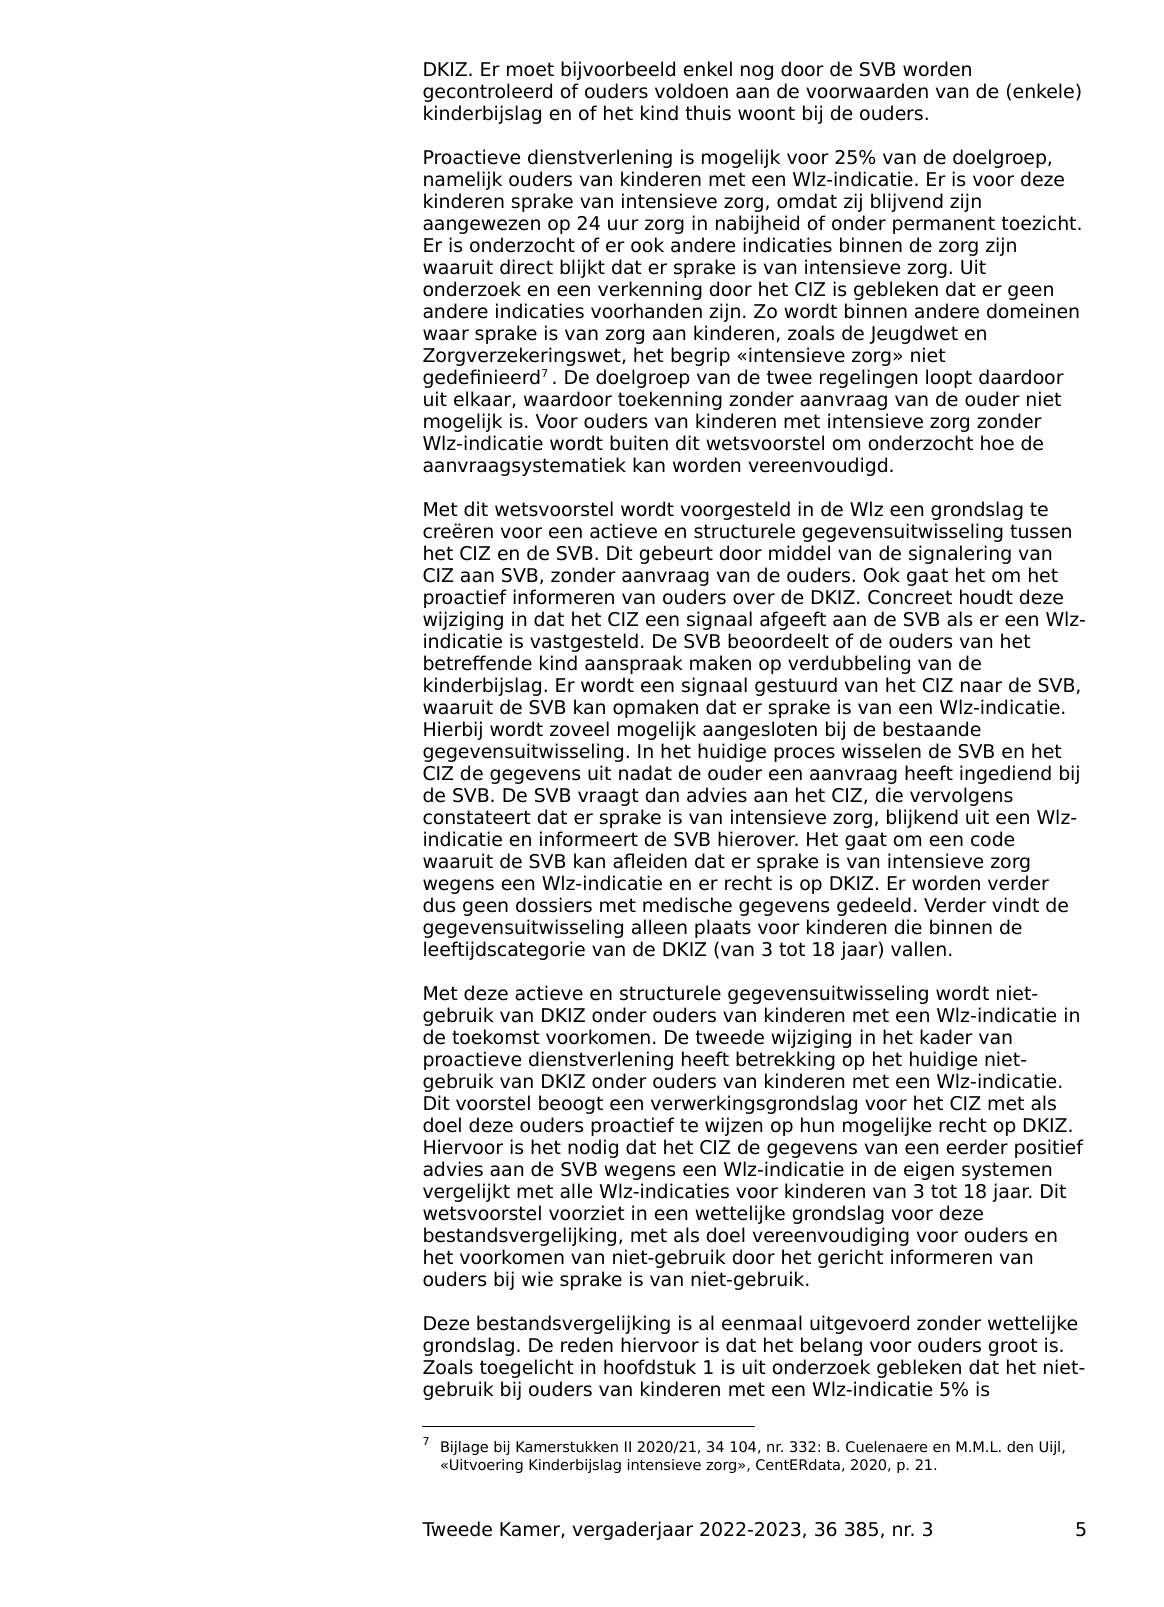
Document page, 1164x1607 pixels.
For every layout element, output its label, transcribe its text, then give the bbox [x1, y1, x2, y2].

text Met deze actieve en structurele gegevensuitwisseling wordt niet-gebruik van DKIZ onder ouders van kinderen met een Wlz-indicatie in de toekomst voorkomen. De tweede wijziging in het kader van proactieve dienstverlening heeft betrekking op het huidige niet-gebruik van DKIZ onder ouders van kinderen met een Wlz-indicatie. Dit voorstel beoogt een verwerkingsgrondslag voor het CIZ met als doel deze ouders proactief te wijzen op hun mogelijke recht op DKIZ. Hiervoor is het nodig dat het CIZ de gegevens van een eerder positief advies aan de SVB wegens een Wlz-indicatie in de eigen systemen vergelijkt met alle Wlz-indicaties voor kinderen van 3 tot 18 jaar. Dit wetsvoorstel voorziet in een wettelijke grondslag voor deze bestandsvergelijking, met als doel vereenvoudiging voor ouders en het voorkomen van niet-gebruik door het gericht informeren van ouders bij wie sprake is van niet-gebruik. [422, 983, 1087, 1291]
text Bijlage bij Kamerstukken II 2020/21, 34 104, nr. 332: B. Cuelenaere en M.M.L. den Uijl, «Uitvoering Kinderbijslag intensieve zorg», CentERdata, 2020, p. 21. [422, 1435, 1087, 1474]
text Proactieve dienstverlening is mogelijk voor 25% van de doelgroep, namelijk ouders van kinderen met een Wlz-indicatie. Er is voor deze kinderen sprake van intensieve zorg, omdat zij blijvend zijn aangewezen op 24 uur zorg in nabijheid of onder permanent toezicht. Er is onderzocht of er ook andere indicaties binnen de zorg zijn waaruit direct blijkt dat er sprake is van intensieve zorg. Uit onderzoek en een verkenning door het CIZ is gebleken dat er geen andere indicaties voorhanden zijn. Zo wordt binnen andere domeinen waar sprake is van zorg aan kinderen, zoals de Jeugdwet en Zorgverzekeringswet, het begrip «intensieve zorg» niet gedefinieerd. De doelgroep van de twee regelingen loopt daardoor uit elkaar, waardoor toekenning zonder aanvraag van de ouder niet mogelijk is. Voor ouders van kinderen met intensieve zorg zonder Wlz-indicatie wordt buiten dit wetsvoorstel om onderzocht hoe de aanvraagsystematiek kan worden vereenvoudigd. [422, 147, 1087, 477]
text DKIZ. Er moet bijvoorbeeld enkel nog door de SVB worden gecontroleerd of ouders voldoen aan de voorwaarden van de (enkele) kinderbijslag en of het kind thuis woont bij de ouders. [422, 59, 1087, 125]
text Deze bestandsvergelijking is al eenmaal uitgevoerd zonder wettelijke grondslag. De reden hiervoor is dat het belang voor ouders groot is. Zoals toegelicht in hoofdstuk 1 is uit onderzoek gebleken dat het niet-gebruik bij ouders van kinderen met een Wlz-indicatie 5% is [422, 1313, 1087, 1401]
text Met dit wetsvoorstel wordt voorgesteld in de Wlz een grondslag te creëren voor een actieve en structurele gegevensuitwisseling tussen het CIZ en de SVB. Dit gebeurt door middel van de signalering van CIZ aan SVB, zonder aanvraag van de ouders. Ook gaat het om het proactief informeren van ouders over de DKIZ. Concreet houdt deze wijziging in dat het CIZ een signaal afgeeft aan de SVB als er een Wlz-indicatie is vastgesteld. De SVB beoordeelt of de ouders van het betreffende kind aanspraak maken op verdubbeling van de kinderbijslag. Er wordt een signaal gestuurd van het CIZ naar de SVB, waaruit de SVB kan opmaken dat er sprake is van een Wlz-indicatie. Hierbij wordt zoveel mogelijk aangesloten bij de bestaande gegevensuitwisseling. In het huidige proces wisselen de SVB en het CIZ de gegevens uit nadat de ouder een aanvraag heeft ingediend bij de SVB. De SVB vraagt dan advies aan het CIZ, die vervolgens constateert dat er sprake is van intensieve zorg, blijkend uit een Wlz-indicatie en informeert de SVB hierover. Het gaat om een code waaruit de SVB kan afleiden dat er sprake is van intensieve zorg wegens een Wlz-indicatie en er recht is op DKIZ. Er worden verder dus geen dossiers met medische gegevens gedeeld. Verder vindt de gegevensuitwisseling alleen plaats voor kinderen die binnen de leeftijdscategorie van de DKIZ (van 3 tot 18 jaar) vallen. [422, 499, 1087, 961]
